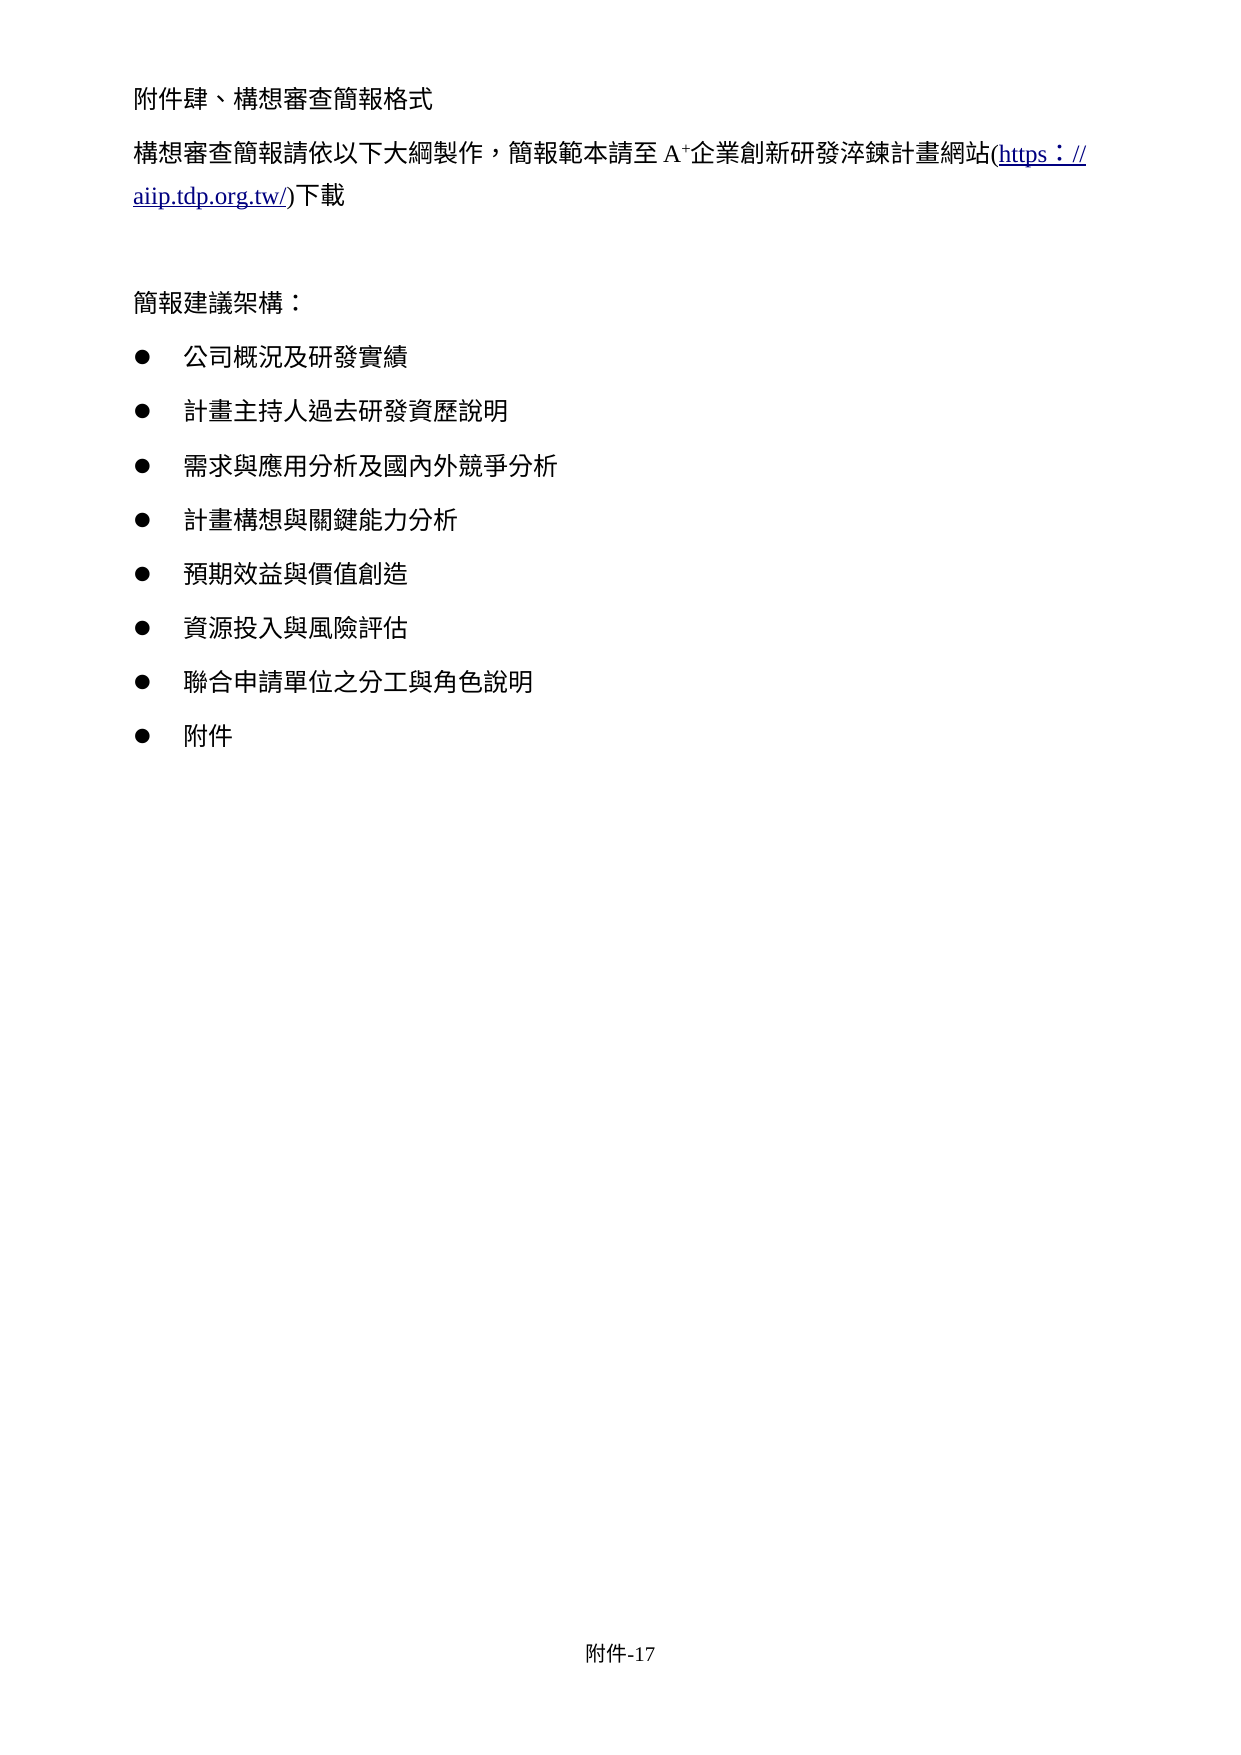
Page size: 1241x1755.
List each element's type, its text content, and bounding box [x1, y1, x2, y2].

list 計畫主持人過去研發資歷說明 [133, 387, 1107, 429]
list 需求與應用分析及國內外競爭分析 [133, 442, 1107, 483]
subtitle 附件肆、構想審查簡報格式 [133, 75, 1107, 117]
list 預期效益與價值創造 [133, 550, 1107, 592]
list 附件 [133, 712, 1107, 754]
text 簡報建議架構： [133, 279, 1107, 321]
list 公司概況及研發實績 [133, 333, 1107, 375]
text 構想審查簡報請依以下大綱製作，簡報範本請至A+企業創新研發淬鍊計畫網站(https：//aiip.tdp.org.tw/)下載 [133, 129, 1107, 212]
list 計畫構想與關鍵能力分析 [133, 496, 1107, 537]
list 聯合申請單位之分工與角色說明 [133, 658, 1107, 700]
list 資源投入與風險評估 [133, 604, 1107, 646]
